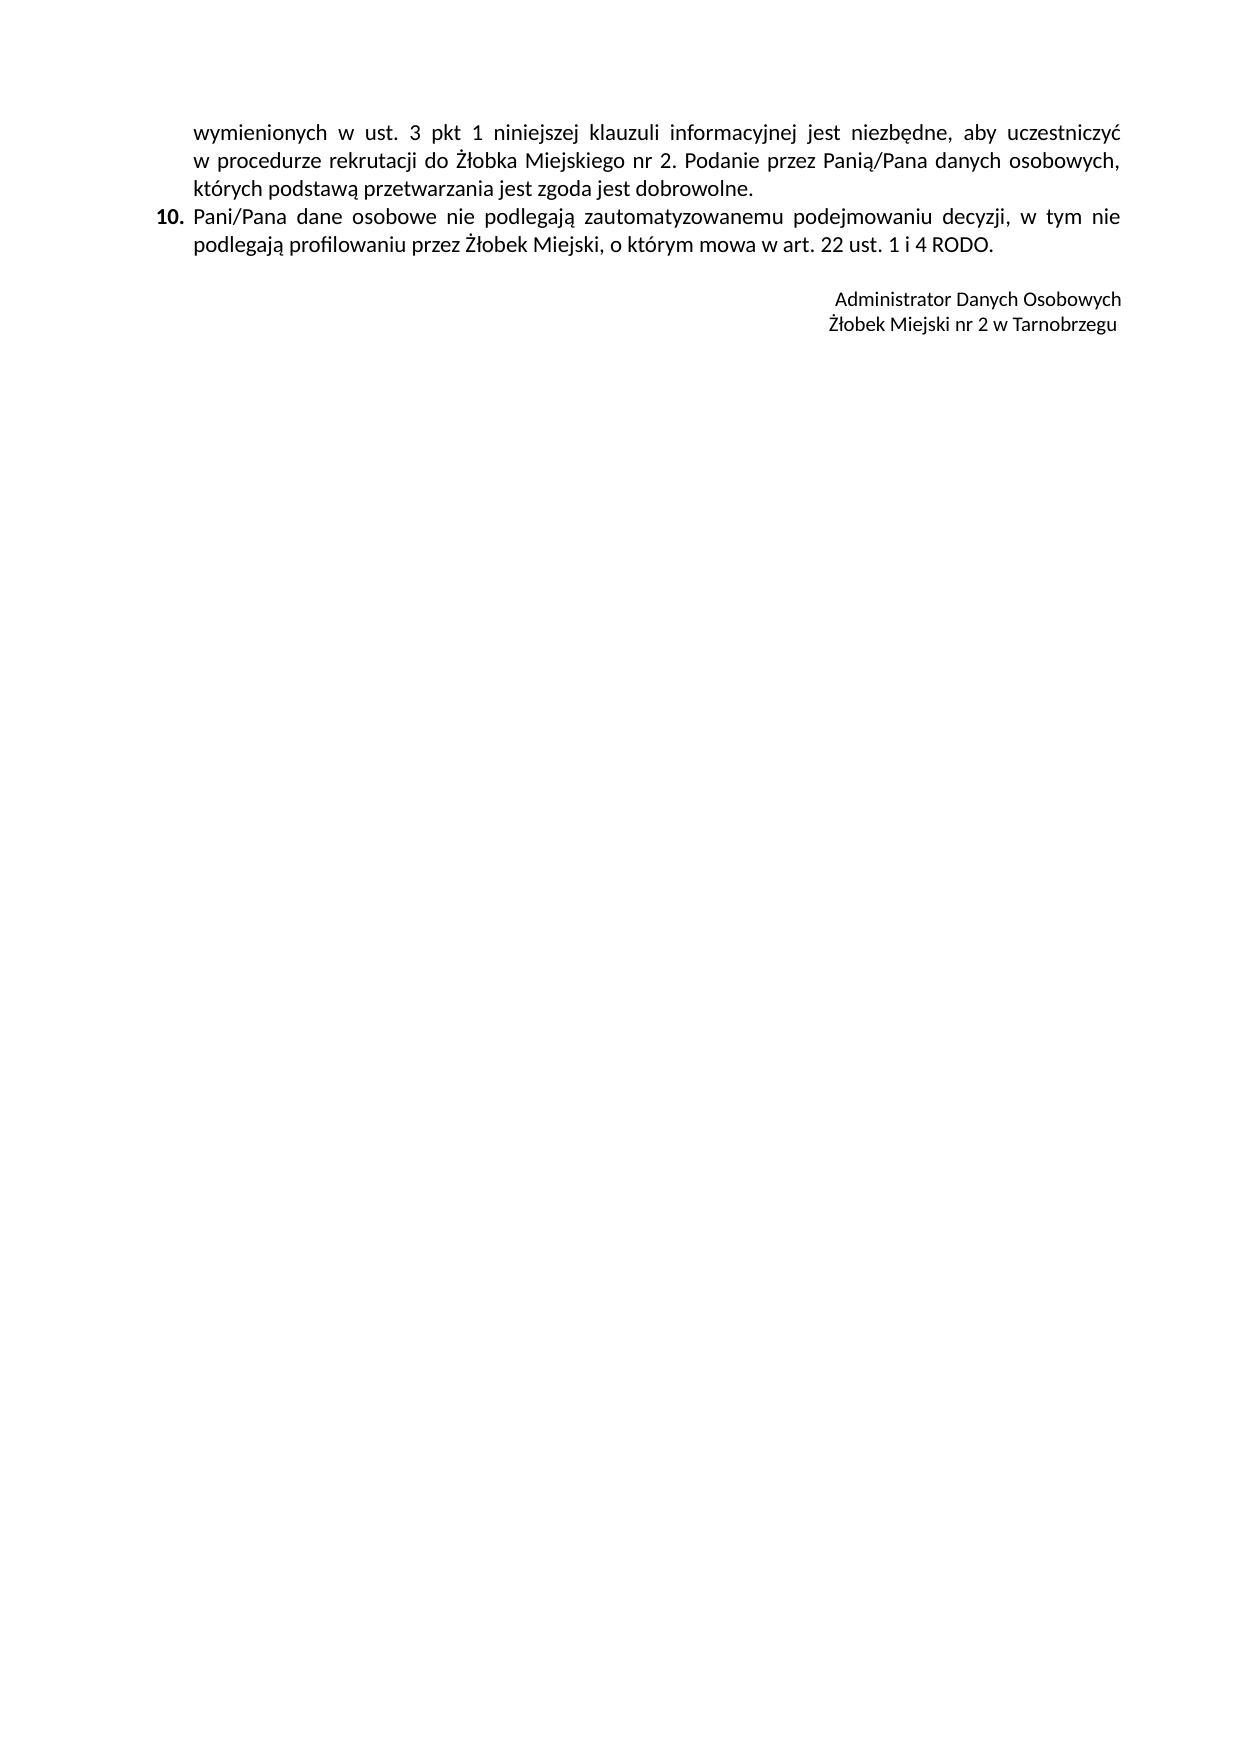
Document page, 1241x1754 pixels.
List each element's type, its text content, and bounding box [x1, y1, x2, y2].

list Pani/Pana dane osobowe nie podlegają zautomatyzowanemu podejmowaniu decyzji, w tym nie podlegają profilowaniu przez Żłobek Miejski, o którym mowa w art. 22 ust. 1 i 4 RODO. [156, 202, 1122, 258]
text Administrator Danych Osobowych [118, 286, 1122, 312]
list Żłobek Miejski nr 2 w Tarnobrzegu [193, 312, 1122, 337]
list wymienionych w ust. 3 pkt 1 niniejszej klauzuli informacyjnej jest niezbędne, aby uczestniczyć w procedurze rekrutacji do Żłobka Miejskiego nr 2. Podanie przez Panią/Pana danych osobowych, których podstawą przetwarzania jest zgoda jest dobrowolne. [156, 118, 1122, 202]
